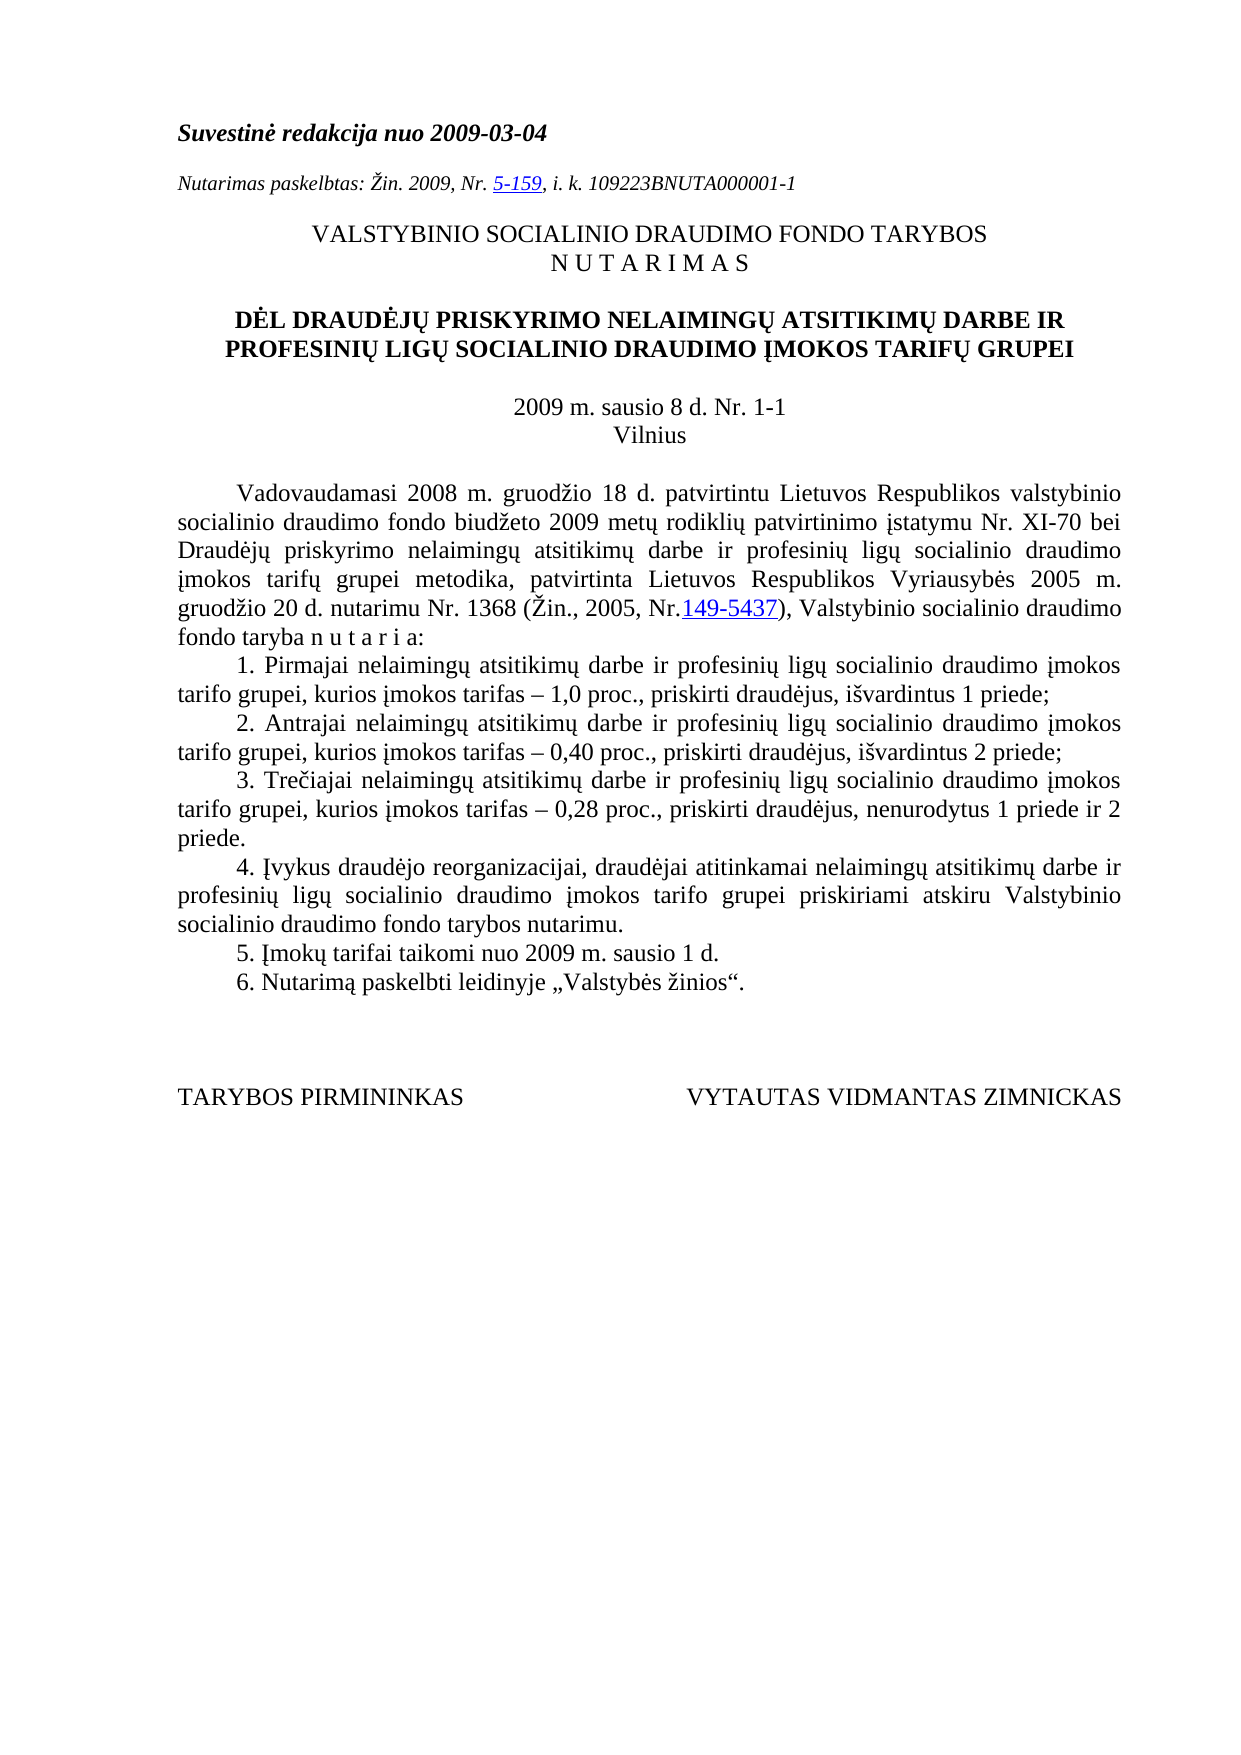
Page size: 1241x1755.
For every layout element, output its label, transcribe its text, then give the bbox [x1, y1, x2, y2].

text Vilnius [177, 420, 1122, 449]
text 2. Antrajai nelaimingų atsitikimų darbe ir profesinių ligų socialinio draudimo įmokos tarifo grupei, kurios įmokos tarifas – 0,40 proc., priskirti draudėjus, išvardintus 2 priede; [177, 708, 1122, 765]
text NUTARIMAS [177, 248, 1122, 277]
text 1. Pirmajai nelaimingų atsitikimų darbe ir profesinių ligų socialinio draudimo įmokos tarifo grupei, kurios įmokos tarifas – 1,0 proc., priskirti draudėjus, išvardintus 1 priede; [177, 650, 1122, 708]
text Vadovaudamasi 2008 m. gruodžio 18 d. patvirtintu Lietuvos Respublikos valstybinio socialinio draudimo fondo biudžeto 2009 metų rodiklių patvirtinimo įstatymu Nr. XI-70 bei Draudėjų priskyrimo nelaimingų atsitikimų darbe ir profesinių ligų socialinio draudimo įmokos tarifų grupei metodika, patvirtinta Lietuvos Respublikos Vyriausybės 2005 m. gruodžio 20 d. nutarimu Nr. 1368 (Žin., 2005, Nr.149-5437), Valstybinio socialinio draudimo fondo taryba nutaria: [177, 478, 1122, 650]
text 4. Įvykus draudėjo reorganizacijai, draudėjai atitinkamai nelaimingų atsitikimų darbe ir profesinių ligų socialinio draudimo įmokos tarifo grupei priskiriami atskiru Valstybinio socialinio draudimo fondo tarybos nutarimu. [177, 852, 1122, 938]
text TARYBOS PIRMININKAS VYTAUTAS VIDMANTAS ZIMNICKAS [177, 1082, 1122, 1110]
text 5. Įmokų tarifai taikomi nuo 2009 m. sausio 1 d. [177, 938, 1122, 967]
text Suvestinė redakcija nuo 2009-03-04 [177, 118, 1122, 147]
text 3. Trečiajai nelaimingų atsitikimų darbe ir profesinių ligų socialinio draudimo įmokos tarifo grupei, kurios įmokos tarifas – 0,28 proc., priskirti draudėjus, nenurodytus 1 priede ir 2 priede. [177, 765, 1122, 852]
text 2009 m. sausio 8 d. Nr. 1-1 [177, 392, 1122, 420]
text 6. Nutarimą paskelbti leidinyje „Valstybės žinios“. [177, 967, 1122, 995]
text DĖL DRAUDĖJŲ PRISKYRIMO NELAIMINGŲ ATSITIKIMŲ DARBE IR PROFESINIŲ LIGŲ SOCIALINIO DRAUDIMO ĮMOKOS TARIFŲ GRUPEI [177, 305, 1122, 363]
text Nutarimas paskelbtas: Žin. 2009, Nr. 5-159, i. k. 109223BNUTA000001-1 [177, 171, 1122, 195]
text VALSTYBINIO SOCIALINIO DRAUDIMO FONDO TARYBOS [177, 219, 1122, 248]
